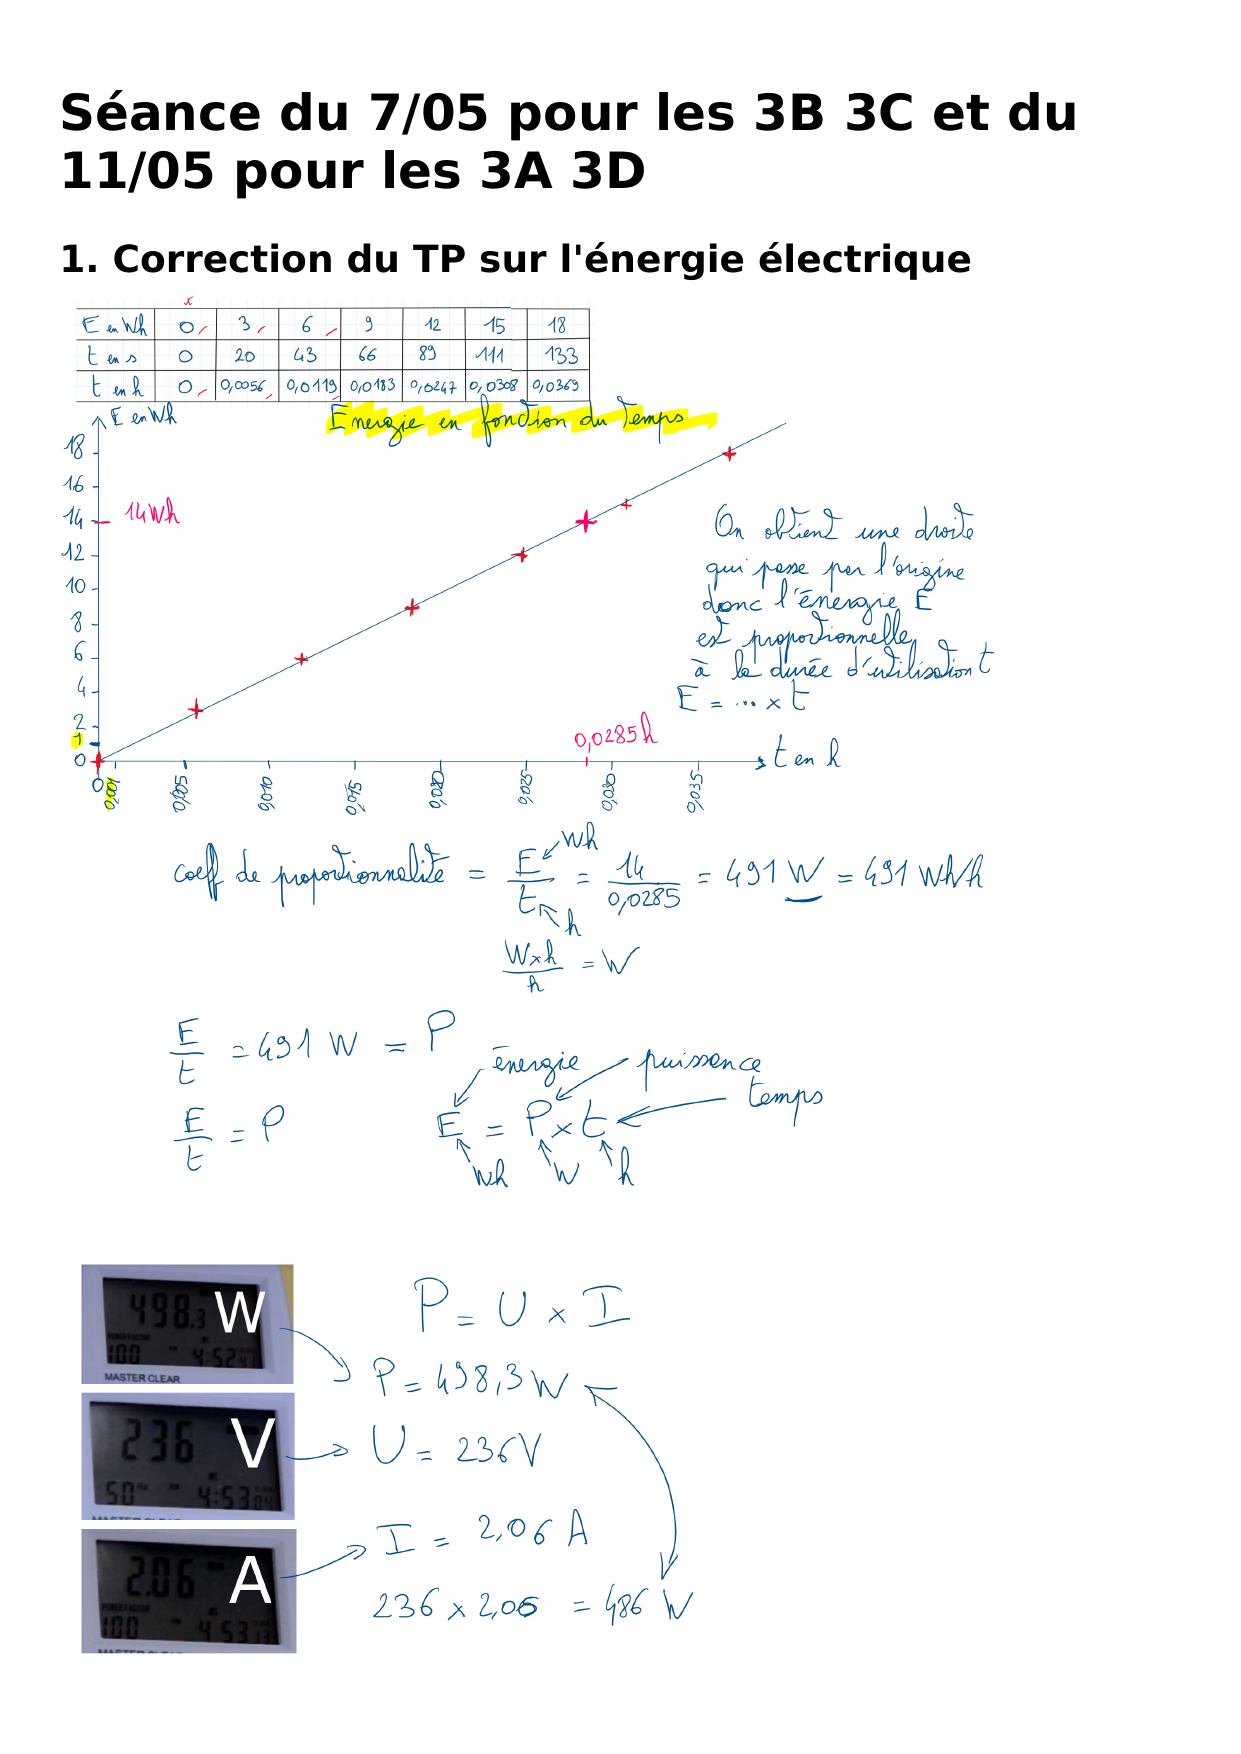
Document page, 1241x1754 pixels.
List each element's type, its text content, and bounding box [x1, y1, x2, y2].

picture [59, 294, 995, 1654]
subtitle Séance du 7/05 pour les 3B 3C et du 11/05 pour les 3A 3D [59, 84, 1181, 201]
subtitle 1. Correction du TP sur l'énergie électrique [59, 238, 1181, 282]
